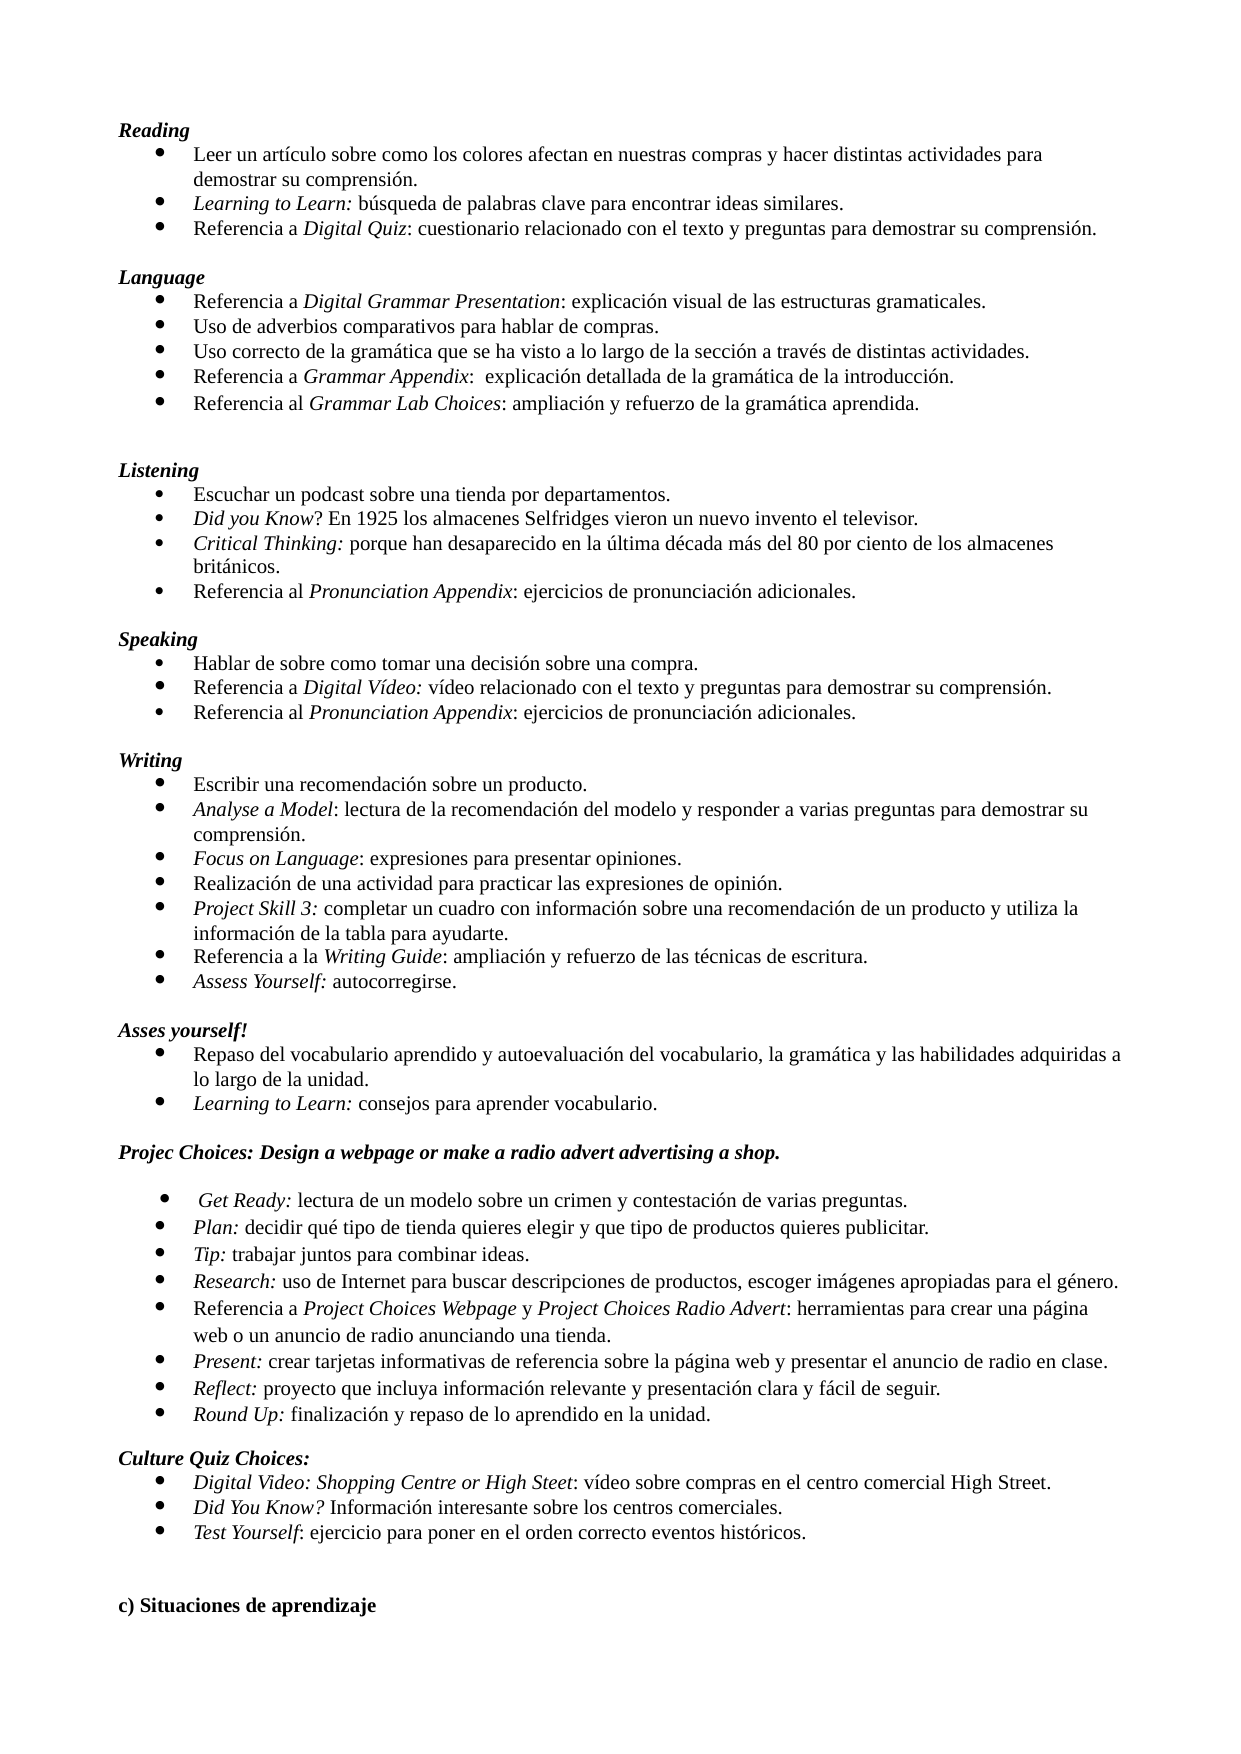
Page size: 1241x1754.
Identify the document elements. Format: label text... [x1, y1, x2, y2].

subtitle Referencia al Pronunciation Appendix: ejercicios de pronunciación adicionales. [156, 578, 1122, 603]
list Referencia a Project Choices Webpage y Project Choices Radio Advert: herramientas para crear una página web o un anuncio de radio anunciando una tienda. [156, 1296, 1122, 1347]
list Referencia a Digital Quiz: cuestionario relacionado con el texto y preguntas para demostrar su comprensión. [156, 216, 1122, 241]
list Analyse a Model: lectura de la recomendación del modelo y responder a varias preguntas para demostrar su comprensión. [156, 797, 1122, 846]
list Test Yourself: ejercicio para poner en el orden correcto eventos históricos. [156, 1520, 1122, 1545]
list Repaso del vocabulario aprendido y autoevaluación del vocabulario, la gramática y las habilidades adquiridas a lo largo de la unidad. [156, 1042, 1122, 1091]
subtitle Referencia a la Writing Guide: ampliación y refuerzo de las técnicas de escritura. [156, 944, 1122, 969]
list Tip: trabajar juntos para combinar ideas. [156, 1242, 1122, 1267]
list Reflect: proyecto que incluya información relevante y presentación clara y fácil de seguir. [156, 1376, 1122, 1400]
subtitle Critical Thinking: porque han desaparecido en la última década más del 80 por ciento de los almacenes británicos. [156, 530, 1122, 578]
list Escribir una recomendación sobre un producto. [156, 772, 1122, 797]
subtitle Speaking [118, 627, 1122, 651]
list Learning to Learn: búsqueda de palabras clave para encontrar ideas similares. [156, 191, 1122, 216]
text Projec Choices: Design a webpage or make a radio advert advertising a shop. [118, 1140, 1122, 1164]
list Referencia al Grammar Lab Choices: ampliación y refuerzo de la gramática aprendida. [156, 391, 1122, 416]
subtitle Escuchar un podcast sobre una tienda por departamentos. [156, 482, 1122, 506]
list Plan: decidir qué tipo de tienda quieres elegir y que tipo de productos quieres publicitar. [156, 1215, 1122, 1240]
text c) Situaciones de aprendizaje [118, 1593, 1122, 1617]
subtitle Hablar de sobre como tomar una decisión sobre una compra. [156, 651, 1122, 675]
text Culture Quiz Choices: [118, 1446, 1122, 1470]
list Get Ready: lectura de un modelo sobre un crimen y contestación de varias preguntas. [160, 1188, 1122, 1213]
list Present: crear tarjetas informativas de referencia sobre la página web y presentar el anuncio de radio en clase. [156, 1349, 1122, 1373]
list Digital Video: Shopping Centre or High Steet: vídeo sobre compras en el centro comercial High Street. [156, 1470, 1122, 1495]
subtitle Reading [118, 118, 1122, 142]
list Uso de adverbios comparativos para hablar de compras. [156, 314, 1122, 339]
list Referencia a Digital Vídeo: vídeo relacionado con el texto y preguntas para demostrar su comprensión. [156, 675, 1122, 700]
list Leer un artículo sobre como los colores afectan en nuestras compras y hacer distintas actividades para demostrar su comprensión. [156, 142, 1122, 191]
list Learning to Learn: consejos para aprender vocabulario. [156, 1091, 1122, 1116]
subtitle Referencia al Pronunciation Appendix: ejercicios de pronunciación adicionales. [156, 700, 1122, 724]
text Language [118, 265, 1122, 289]
list Round Up: finalización y repaso de lo aprendido en la unidad. [156, 1402, 1122, 1427]
subtitle Did you Know? En 1925 los almacenes Selfridges vieron un nuevo invento el televisor. [156, 506, 1122, 530]
text Writing [118, 748, 1122, 772]
list Project Skill 3: completar un cuadro con información sobre una recomendación de un producto y utiliza la información de la tabla para ayudarte. [156, 896, 1122, 944]
list Focus on Language: expresiones para presentar opiniones. [156, 846, 1122, 871]
list Assess Yourself: autocorregirse. [156, 969, 1122, 994]
list Research: uso de Internet para buscar descripciones de productos, escoger imágenes apropiadas para el género. [156, 1269, 1122, 1294]
subtitle Listening [118, 458, 1122, 482]
list Referencia a Digital Grammar Presentation: explicación visual de las estructuras gramaticales. [156, 289, 1122, 314]
list Realización de una actividad para practicar las expresiones de opinión. [156, 871, 1122, 896]
list Did You Know? Información interesante sobre los centros comerciales. [156, 1495, 1122, 1520]
list Uso correcto de la gramática que se ha visto a lo largo de la sección a través de distintas actividades. [156, 339, 1122, 364]
text Asses yourself! [118, 1018, 1122, 1042]
list Referencia a Grammar Appendix: explicación detallada de la gramática de la introducción. [156, 364, 1122, 389]
